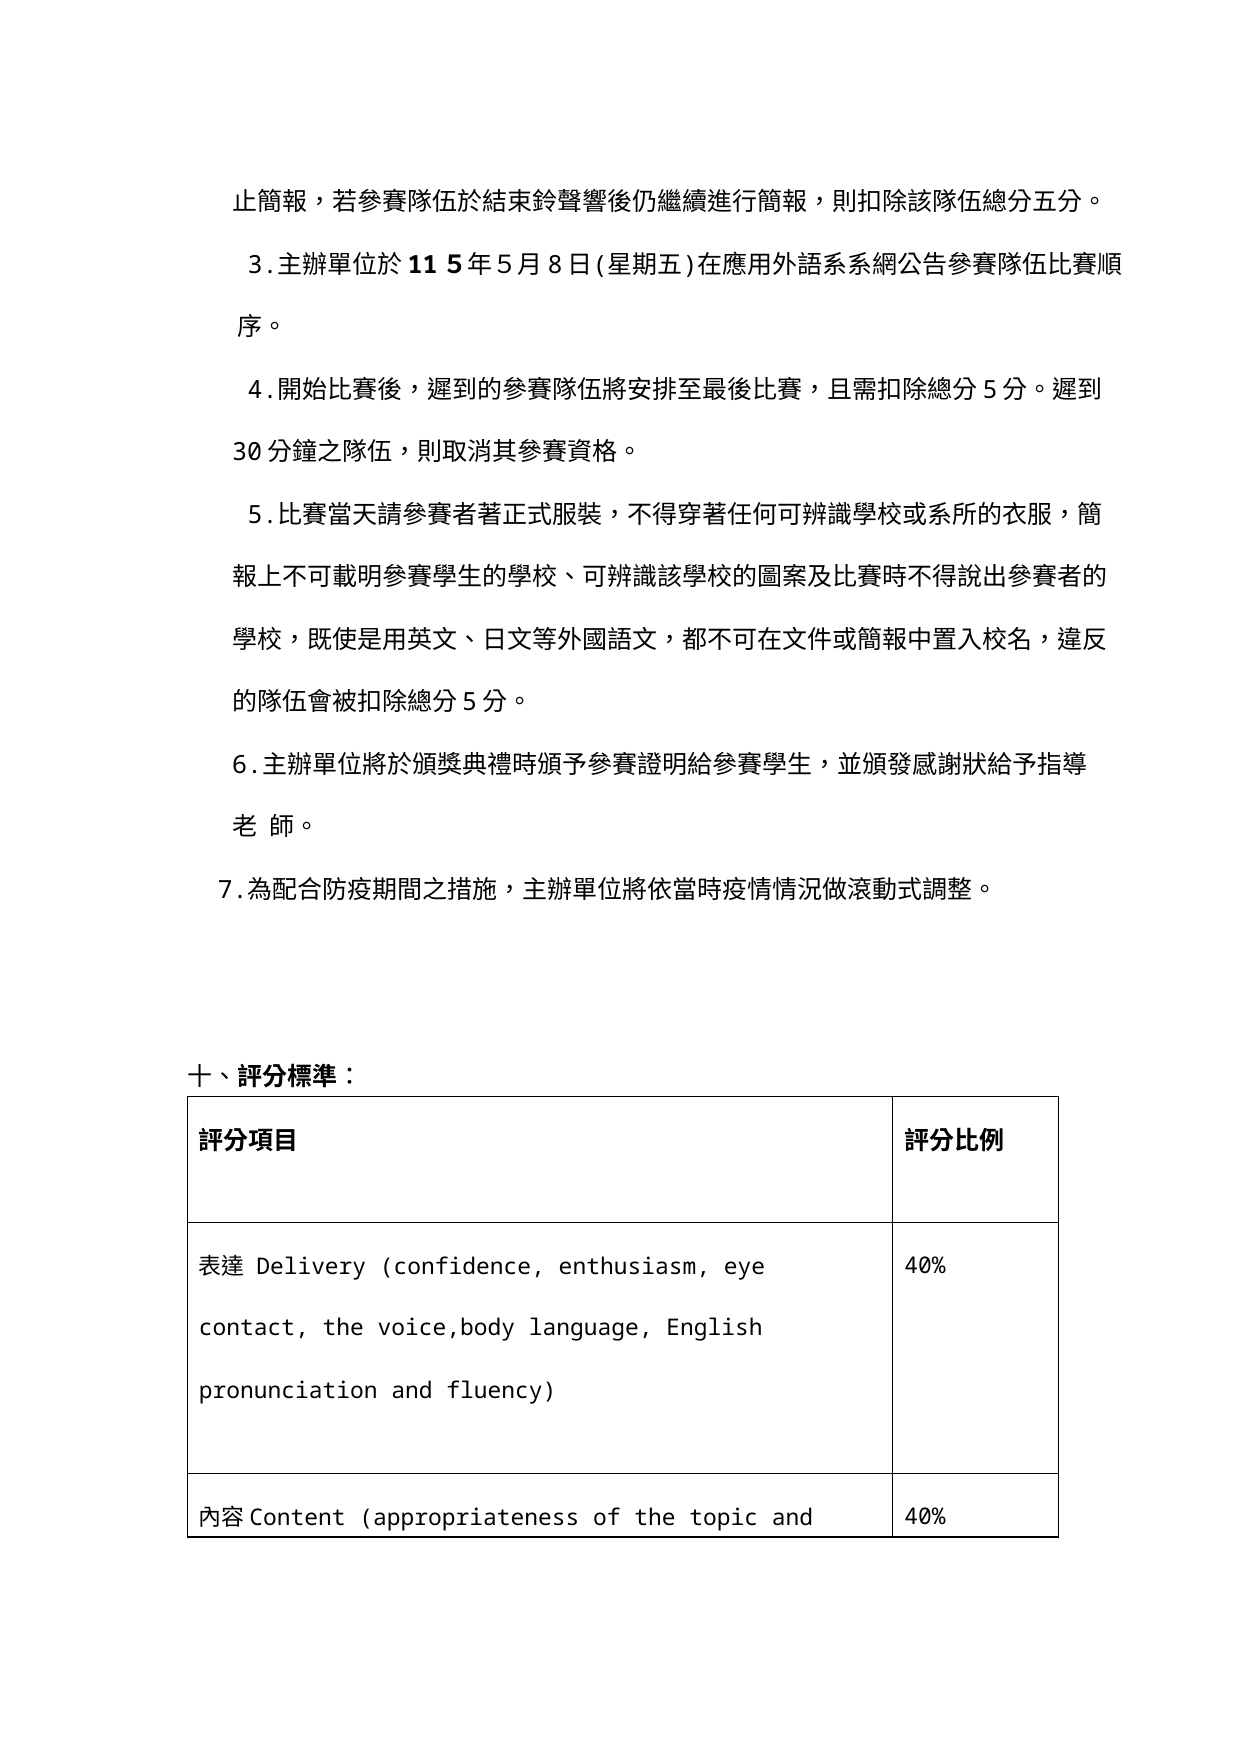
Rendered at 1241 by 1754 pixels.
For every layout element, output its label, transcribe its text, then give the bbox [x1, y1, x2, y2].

text 4.開始比賽後，遲到的參賽隊伍將安排至最後比賽，且需扣除總分5分。遲到30分鐘之隊伍，則取消其參賽資格。 [187, 346, 1107, 471]
table_cell 40% [893, 1223, 1058, 1473]
text 7.為配合防疫期間之措施，主辦單位將依當時疫情情況做滾動式調整。 [187, 846, 1107, 908]
text 十、評分標準： [187, 1033, 1107, 1096]
text 5.比賽當天請參賽者著正式服裝，不得穿著任何可辨識學校或系所的衣服，簡報上不可載明參賽學生的學校、可辨識該學校的圖案及比賽時不得說出參賽者的學校，既使是用英文、日文等外國語文，都不可在文件或簡報中置入校名，違反的隊伍會被扣除總分5分。 6.主辦單位將於頒獎典禮時頒予參賽證明給參賽學生，並頒發感謝狀給予指導老 師。 [187, 471, 1107, 846]
table_header 評分比例 [893, 1097, 1058, 1222]
table_cell 內容Content (appropriateness of the topic and [188, 1474, 892, 1536]
table_cell 表達 Delivery (confidence, enthusiasm, eye contact, the voice,body language, English pronunciation and fluency) [188, 1223, 892, 1473]
text 3.主辦單位於11５年５月8日(星期五)在應用外語系系網公告參賽隊伍比賽順序。 [187, 221, 1132, 346]
table_cell 40% [893, 1474, 1058, 1536]
table_header 評分項目 [188, 1097, 892, 1222]
text 止簡報，若參賽隊伍於結束鈴聲響後仍繼續進行簡報，則扣除該隊伍總分五分。 [232, 158, 1107, 221]
